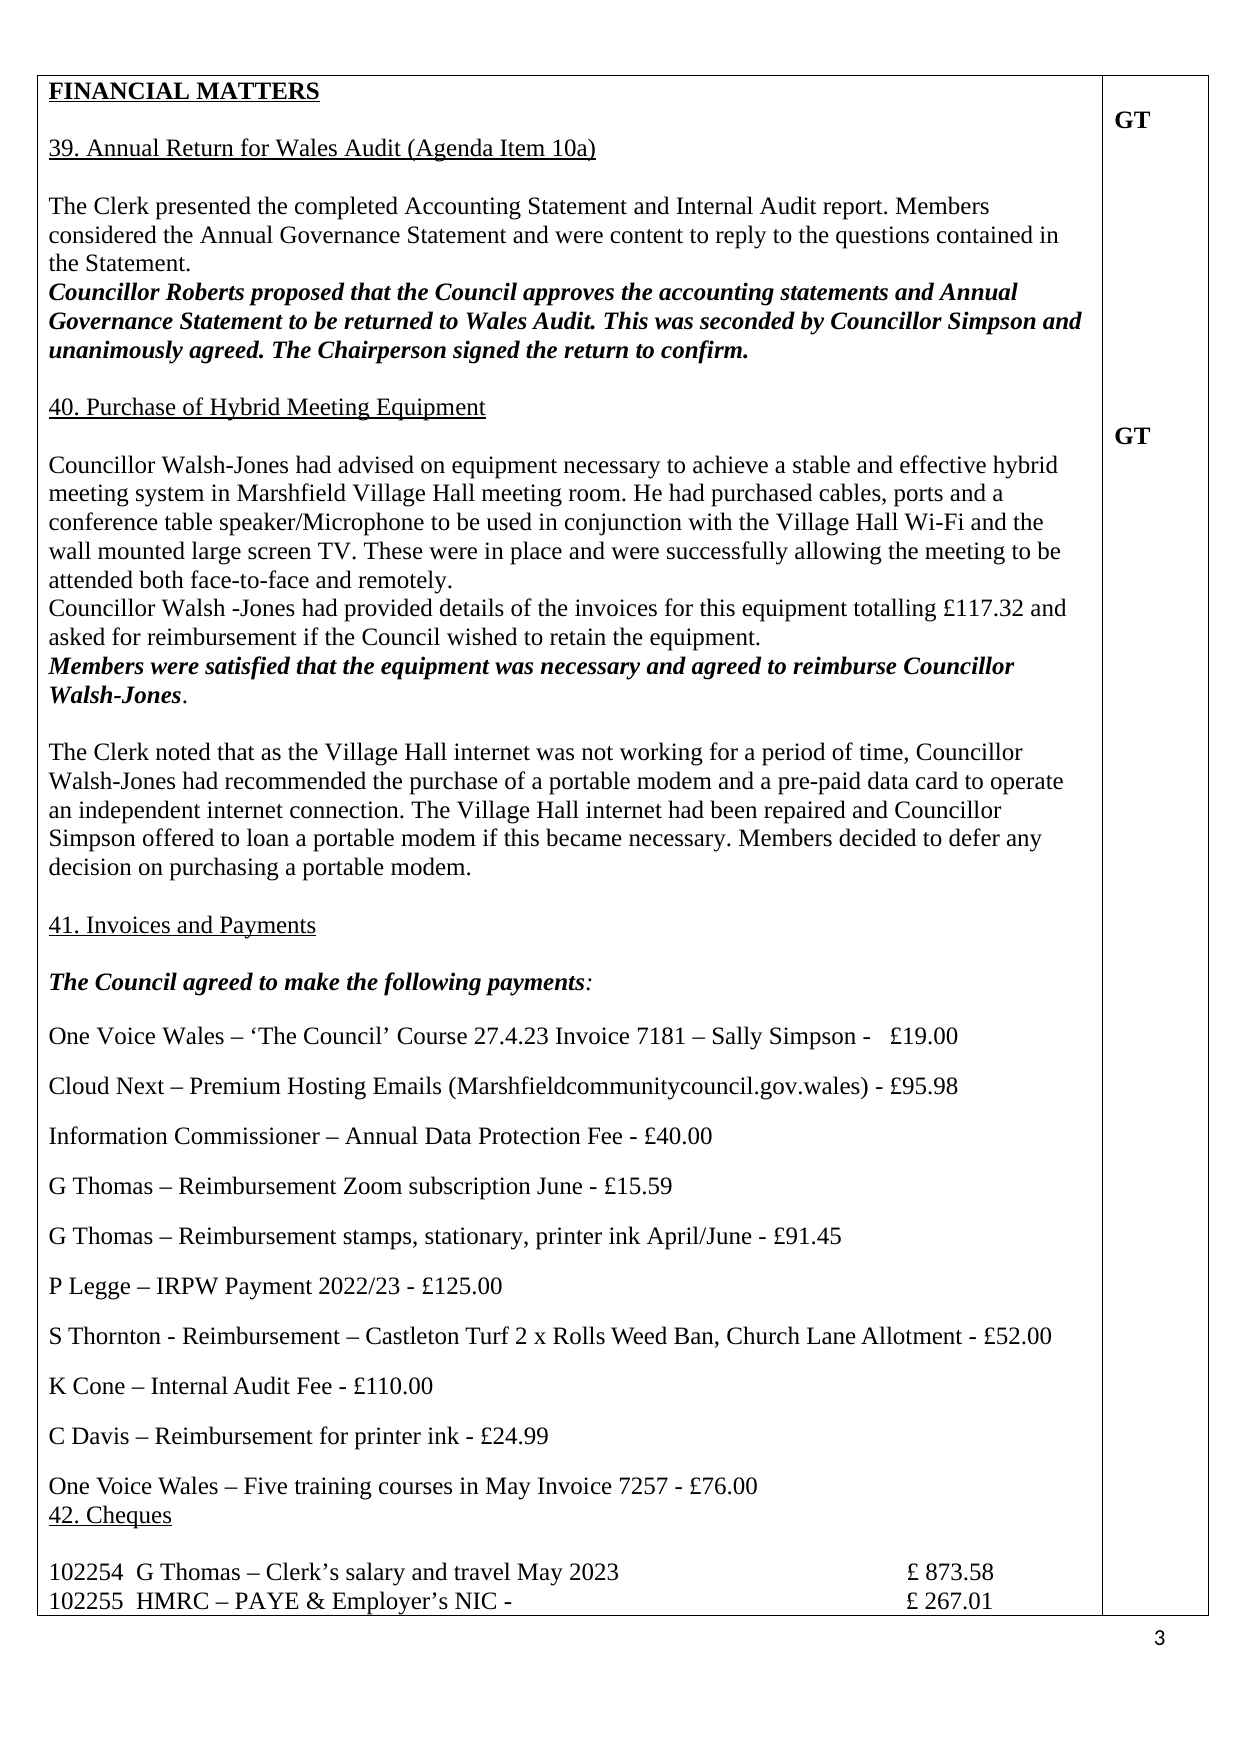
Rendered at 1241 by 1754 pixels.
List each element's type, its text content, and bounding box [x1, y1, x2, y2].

table_header 30. DECLARATION OF INTERESTS There were no interests declared. 31. PRESENTATION - RACHEL CARTER, LOCAL PLACES FOR NATURE OFFICER, ONE VOICE WALES The Chairperson welcomed Rachel Carter who joined the meeting on-line and gave a slide show presentation for around 20 minutes which gave information about current projects, funding, mowing practices and contact details for further information. Councillor Davis asked about Newport City Council’s mowing practices and was told that they are engaged with the recommended practices. Councillor Legge asked if seeds are available for the Scarecrow Festival and was advised that LNP Seeds or the National Botanic Gardens may assist with this. 32. POLICE MATTERS The Chairperson thanked the PCSO’s for attending the meeting. The following matters were reported: Car cruising had started again. Off-road bikes had been ticketed a couple of weeks ago which has deterred the incidence of these issues. Action taken to resolve parking issues in Pentwyn Terrace had been successful. PCSO Diodge answered a question from Councillor Howells about e-bikes in respect of events in Ely, Cardiff. 33. NEWPORT CITY COUNCILLOR UPDATE The Chairperson welcomed Councillor Rhian Howells who gave the following update: There is a NCC Councillor ward surgery this Friday at Marshfield Village Hall. The rollout of three weekly waste wheelie bin collections is beginning and advised checking the NCC website for details: https://www.newport.gov.uk/en/Waste-Recycling/Waste-Recycling.aspx Councillor Screen had passed details about the bus campaign. A further meeting is due on Friday. Trade unions are running petitions to improve bus routes. Councillor Legge asked if there was any information for Castleton residents about activity on land behind Bryn Ifor Lodge Care Home. Councillor Howells said that no applications for development had been received by the planning department and suggested approaching the land owner to ask about the activity. PUBLIC PARTICIPATION 34. Marshfield Village Hall The Chairperson thanked Mr Tim Davies for attending the meeting. Mr Davies told the meeting that the Annual General Meeting will be held on 20th June, a further picnic event was planned for 29th July, the minutes of the last Committee meeting had been circulated. (Councillor Gary Doubler joined the meeting) The Chairperson welcomed Mrs Jayne Constance who gave an update on the coffee shop, including sales, a new work station for smoothies etc and doors repaired free of charge as a good will gesture. The coffee shop will be available for a football festival due to be held on 24th June with an expected 2000 people attending. (Councillor Maidment joined the meeting) 35. MINUTES OF THE LAST MEETING The minutes of the Annual meeting and the monthly Council meeting held on 9th May were confirmed to be a true and accurate record of the meetings. MATTERS ARISING FROM THE LAST MEETING 36. Highways Matters (Min 11) Councillor Davis reported that she had received the information about persons who had attended the meeting. 37. Training Plan (Min 16) Councillor Simpson told the meeting she had devised a form to record member’s training. The Council agreed that Councillor Simpson should keep this record to assist training planning. A copy should be passed to the Clerk for his records. 38. STANDING ORDERS One Voice Wales had issued in, May 2023, a new version of the model standing orders designed to comply with all relevant legislation including the Local Government and Elections (Wales) Act 2021. The Council agreed to adopt the new version of Standing Orders whilst maintaining the non-statutory amendments contained in the previous Standing Orders. The Clerk agreed to issue a consolidated version of Standing Orders for use by the Council. FINANCIAL MATTERS 39. Annual Return for Wales Audit (Agenda Item 10a) The Clerk presented the completed Accounting Statement and Internal Audit report. Members considered the Annual Governance Statement and were content to reply to the questions contained in the Statement. Councillor Roberts proposed that the Council approves the accounting statements and Annual Governance Statement to be returned to Wales Audit. This was seconded by Councillor Simpson and unanimously agreed. The Chairperson signed the return to confirm. 40. Purchase of Hybrid Meeting Equipment Councillor Walsh-Jones had advised on equipment necessary to achieve a stable and effective hybrid meeting system in Marshfield Village Hall meeting room. He had purchased cables, ports and a conference table speaker/Microphone to be used in conjunction with the Village Hall Wi-Fi and the wall mounted large screen TV. These were in place and were successfully allowing the meeting to be attended both face-to-face and remotely. Councillor Walsh -Jones had provided details of the invoices for this equipment totalling £117.32 and asked for reimbursement if the Council wished to retain the equipment. Members were satisfied that the equipment was necessary and agreed to reimburse Councillor Walsh-Jones. The Clerk noted that as the Village Hall internet was not working for a period of time, Councillor Walsh-Jones had recommended the purchase of a portable modem and a pre-paid data card to operate an independent internet connection. The Village Hall internet had been repaired and Councillor Simpson offered to loan a portable modem if this became necessary. Members decided to defer any decision on purchasing a portable modem. 41. Invoices and Payments The Council agreed to make the following payments: One Voice Wales – ‘The Council’ Course 27.4.23 Invoice 7181 – Sally Simpson - £19.00 Cloud Next – Premium Hosting Emails (Marshfieldcommunitycouncil.gov.wales) - £95.98 Information Commissioner – Annual Data Protection Fee - £40.00 G Thomas – Reimbursement Zoom subscription June - £15.59 G Thomas – Reimbursement stamps, stationary, printer ink April/June - £91.45 P Legge – IRPW Payment 2022/23 - £125.00 S Thornton - Reimbursement – Castleton Turf 2 x Rolls Weed Ban, Church Lane Allotment - £52.00 K Cone – Internal Audit Fee - £110.00 C Davis – Reimbursement for printer ink - £24.99 One Voice Wales – Five training courses in May Invoice 7257 - £76.00 42. Cheques 102254 G Thomas – Clerk’s salary and travel May 2023 £ 873.58 102255 HMRC – PAYE & Employer’s NIC - £ 267.01 102256 G Thomas – Internet reimbursement May £ 18.00 102257 G Thomas – Reimb. Stamps, stationary, printer ink £ 91.45 102258 G Thomas reimb. -Zoom subscription June £ 15.59 102259 One Voice Wales – Training invoice 7181 £ 19.00 102260 Cloud Next Ltd – Premium hosting £ 95.98 102261 Information Commissioner – Data protection fee £ 40.00 102262 R Thornton – Reimb. Castleton Turf – Weed ban CL allotments £ 52.00 102263 P Legge – Councillor payment £ 125.00 102264 K Cone – Internal audit fee £ 110.00 102265 S Walsh-Jones – Reimb. Hybrid meting equipment £ 117.32 102266 C Davis – Reimb. Printer ink £ 24.99 102267 One Voice Wales – Training invoice 7257 £ 76.00 PLANNING MATTERS 43. Strategic Development Plan This matter was deferred until the next meeting. 44. Response to Welsh Government Consultation The Council responded to the Welsh Government Consultation on Changes to Planning Policy Wales Chapter 6 that Improve Biodiversity and the Resilience of Ecosystems in Wales on 30th May: Marshfield Community Council (MCC), welcomes this opportunity to comment on Planning Policy Wales (PPW) chapter 6 proposed changes to strengthen this policy on Net Benefit for Biodiversity and Ecosystems Resilience; incorporating changes to strengthen policy on: - Sites of Special Scientific Interest Trees and Woodlands Green Infrastructure MCC comments seek to provide a general response to these proposals from Welsh Government as part of the Global Biodiversity Framework. Marshfield Community Council represents a community on and adjacent to the St Brides SSSI, a green wedge and a green belt. MCC deems protection of this area for nature to be absolutely paramount. MCC appreciates that Welsh Government is strengthening national policy as a result of the nature and climate emergency. MCC is very disappointed that the changes in chapter 6 do not go far enough to strengthen protections in relation to the use of specific terms and language. More specific terms would avoid ambiguity in the interpretation of the PPW by Local Planning Authorities, developers and PEDW Planning Inspectors. At present there is little protection for the Gwent Levels SSSI’s and the choice of ambiguous terms contained within chapter 6 and referred to in (2), will lead to developers taking advantage of resultant loop holes. This is having a negative impact on biodiversity. Although PPW requires built- in biodiversity benefit in planning applications; MCC has concerns that these measures are not being implemented as they should be by developers. Mitigations to any planning permission should be proven to be successful before permission or development is granted; they should be targeting the correct species in the correct places. Post construction monitoring on large scale developments on the Gwent Levels show that these mitigations do not work and there is no ‘Net Benefit’ for nature. Comparisons in species numbers should be taken from historic data (20 years), to provide a realistic comparison to the present-day decline. Comparisons in the shorter term where numbers of species have already drastically been lost do not give a true picture of biodiversity loss; evidence should be based on empirical evidence rather than desk-based research. MCC represents a community surrounded by a SSSI and deems that development should only be allowed in exceptional circumstances where no alternative can be found anywhere else in Wales. Developers use their own experts who tailor their reports to suit their developments. Independent experts should be used and paid for by the developer to supply unbiased environmental statements. Developments already allowed on SSSI’s are showing that mitigations are not working and leading to a net loss for biodiversity, therefore it should be mandatory that any benefits are measurable and proven. MCC would like developers to demonstrate that their proposals would have no impact on the connectivity of designated sites over a larger area than just limited to the development site. Protected sites are vulnerable with limited ability to recover once damaged; damage can occur from developments miles away. SSSI areas should be treated by all planning authorities as a special case when considering planning applications on them. n (6) above where SSSI’s should not be selected for development when other sites are available somewhere else in Wales; if development is allowed, ecosystem improvements (net-gain) must be in situ before any development takes place. MCC would like to see that all unauthorised developments in protected areas are not allowed and attract severe penalties; some members of the community deliberately circumvent the planning process as there are no deterrents for doing so. These developments cause damage to a very fragile environment. A robust process should allow members of the community or LPA’s to raise concerns where s6 is not being followed. The Council approved and adopted the response sent to Welsh Government to meet its deadline. 45. Planning Application Observations MCC 998 Conex 23/0322 Proposal: Removal of conservatory and erection of two storey rear extension. Site: 132 Marshfield Road, Marshfield, CF3 2TT The Council agreed to send the following comments: This is a very old cottage, and we cannot see anything to object to provided the extension is done sympathetically to the original structure. The extension will need to dig down, the cottage is not far from one of the main reens and the foundations will need to be rafted. The only parking is on road and there has been some issues with this lately. I understand that it has been resolved once the police interceded however, if building works were to proceed this hazard (caused by construction vehicles) would reappear. Although this would be for a temporary period whilst construction was in progress it would none the less be a danger to the community. We are concerned that the extension may cause problems to light shadowing to both 131, and the cottage next door set at 90 degrees. 46. Potential Development at Castleton Councillor Legge had raised questions about the clearing of land behind Bryn Ifor Nursing Home. (Also refer to the points made in Minute 33). Councillor Davis understood that someone from Bryn Ifor had been discussing events with the landowner, but had no more information. 47. CHANGES TO COUNCIL WEBSITE AND REVIEW OF LOGO Councillor Walsh-Jones had investigated the possibility of creating an events information page on the Council website and other improvements. He also had ideas to make changes to the Council logo. As Councillor Walsh-Jones was not present the matter was deferred until the next meeting but the Council declared that it is agreeable to website improvements. 48. SCARECROW FESTIVAL Councillor Legge provided an update on the progress for the arrangements. Community groups in the locality had been approached to participate and some sponsorship for three prizes had been promised by Blue Diamond Garden Centre with others to respond. A fancy-dress event on 30th September could involve the Masons Arms which is considering a special menu and a quiz. Other participation could involve Isca Morris Dancers, Pentwyn House, Marshfield Village Hall coffee shop, Marshfield Monkeys, Marshfield Primary School, Marshfield Magpies and a St Mary’s Church choir. Consideration was made to inviting guests such as the MP for Newport West to the event. Publicity for the event should include banners, stickers and rosettes. Councillor Legge had obtained some quotes for the supply of these items. The Council asked Councillor Legge to seek further quotes to ensure best value to be considered at the next meeting. Councillor Southworth-Stevens proposed that the Scarecrow Festival publicity should have a maximum budget of £300. This was agreed by the Council. 49. RECOGNISING AND VALUING VOLUNTEERS Councillor Legge proposed that the Council considers issuing a certificate to individuals to give thanks for volunteering work in the community. The Council was agreeable to this suggestion in principle and felt that the community should nominate individuals to be considered for recognition. 50. ENGAGEMENT WITH YOUNG PEOPLE Councillor Davis reported that the newsletters and posts had not provided any response about engagement with young people or the possibility of forming a youth forum. Councillor Davis recommended being more proactive with contacts to Bassaleg School, the Duke of Edinburgh Awards and the Prince’s Trust. Members agreed to add this matter to the agenda for next month. 51. DATA PROTECTION OFFICER Councillor Davis asked if the Council should appoint a Data Protection Officer. The Clerk understood that community councils were not required to appoint a dedicated Data Protection Officer and the function to meet the data protection rules could be carried out by the Clerk. It was seen that there was some expertise on this subject amongst current Council Members who could assist with the requirements if the Information Commissioner’s Office. The Council agreed to add the matter to the agenda for the next meeting. CORRSPONDENCE 52. Public Footpath Sign - Castleton Village Hall A resident emailed on 10th May asking for assistance to correct a fallen footpath sign laying in the Castleton Village Hall grounds. Councillor Southworth-Stevens agreed to speak to the Rights of Way fields officer for Newport City Council who are responsible for the sign. 53. COMMUNICATION Matters suggested for the newsletter included the Scarecrow Festival, St Mary’s Church Festival on 5th August, the Marshfield Village Hall Party in the Park event on 29th July and the formation of a community choir. ANY OTHER BUSINESS 54. Dog Walking Area Posters Councillor Sue Davies referred to posters that had been attached to the Village Hall MUGA showing designated dog walking areas. The designated area shown was the Cambrian estate park and Councillor Davies felt these should not apply to the Village Hall areas. Councillor Davies agreed to send a photograph of the poster to Members for their information. Meeting ended 21:35 [38, 76, 1102, 1615]
table_header GT GT [1103, 76, 1208, 1615]
